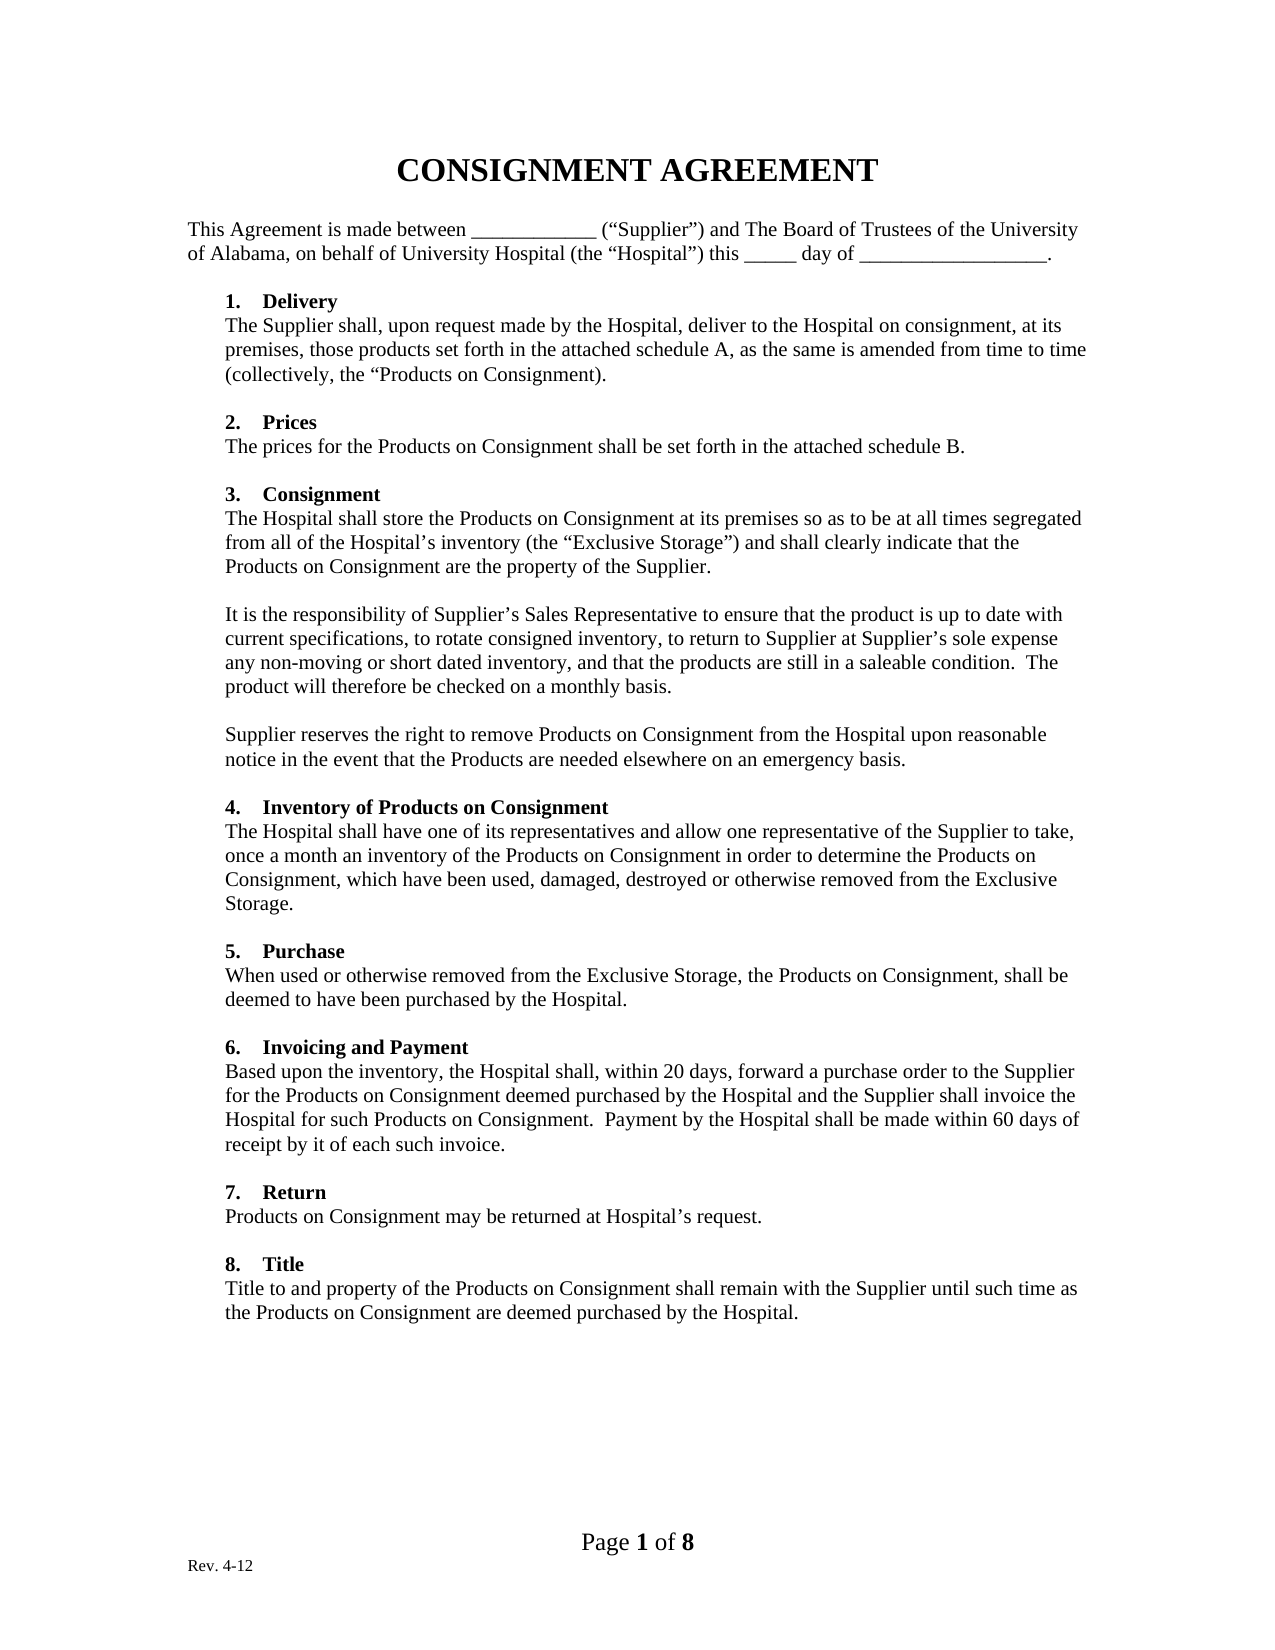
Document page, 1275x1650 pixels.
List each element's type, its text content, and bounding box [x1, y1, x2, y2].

text The Supplier shall, upon request made by the Hospital, deliver to the Hospital on consignment, at its premises, those products set forth in the attached schedule A, as the same is amended from time to time (collectively, the “Products on Consignment). [225, 313, 1087, 386]
text The Hospital shall store the Products on Consignment at its premises so as to be at all times segregated from all of the Hospital’s inventory (the “Exclusive Storage”) and shall clearly indicate that the Products on Consignment are the property of the Supplier. [225, 506, 1087, 578]
text This Agreement is made between ____________ (“Supplier”) and The Board of Trustees of the University of Alabama, on behalf of University Hospital (the “Hospital”) this _____ day of __________________. [187, 217, 1087, 265]
list Delivery [225, 289, 1087, 313]
text When used or otherwise removed from the Exclusive Storage, the Products on Consignment, shall be deemed to have been purchased by the Hospital. [225, 963, 1087, 1011]
text Title to and property of the Products on Consignment shall remain with the Supplier until such time as the Products on Consignment are deemed purchased by the Hospital. [225, 1276, 1087, 1324]
text The prices for the Products on Consignment shall be set forth in the attached schedule B. [225, 434, 1087, 458]
text Supplier reserves the right to remove Products on Consignment from the Hospital upon reasonable notice in the event that the Products are needed elsewhere on an emergency basis. [225, 722, 1087, 771]
list Consignment [225, 482, 1087, 506]
text Based upon the inventory, the Hospital shall, within 20 days, forward a purchase order to the Supplier for the Products on Consignment deemed purchased by the Hospital and the Supplier shall invoice the Hospital for such Products on Consignment. Payment by the Hospital shall be made within 60 days of receipt by it of each such invoice. [225, 1059, 1087, 1156]
text Products on Consignment may be returned at Hospital’s request. [225, 1204, 1087, 1228]
list Prices [225, 409, 1087, 434]
text It is the responsibility of Supplier’s Sales Representative to ensure that the product is up to date with current specifications, to rotate consigned inventory, to return to Supplier at Supplier’s sole expense any non-moving or short dated inventory, and that the products are still in a saleable condition. The product will therefore be checked on a monthly basis. [225, 602, 1087, 698]
text The Hospital shall have one of its representatives and allow one representative of the Supplier to take, once a month an inventory of the Products on Consignment in order to determine the Products on Consignment, which have been used, damaged, destroyed or otherwise removed from the Exclusive Storage. [225, 819, 1087, 915]
list Title [225, 1252, 1087, 1276]
title CONSIGNMENT AGREEMENT [187, 150, 1087, 188]
list Return [225, 1179, 1087, 1204]
list Invoicing and Payment [225, 1035, 1087, 1059]
list Inventory of Products on Consignment [225, 794, 1087, 819]
list Purchase [225, 939, 1087, 963]
